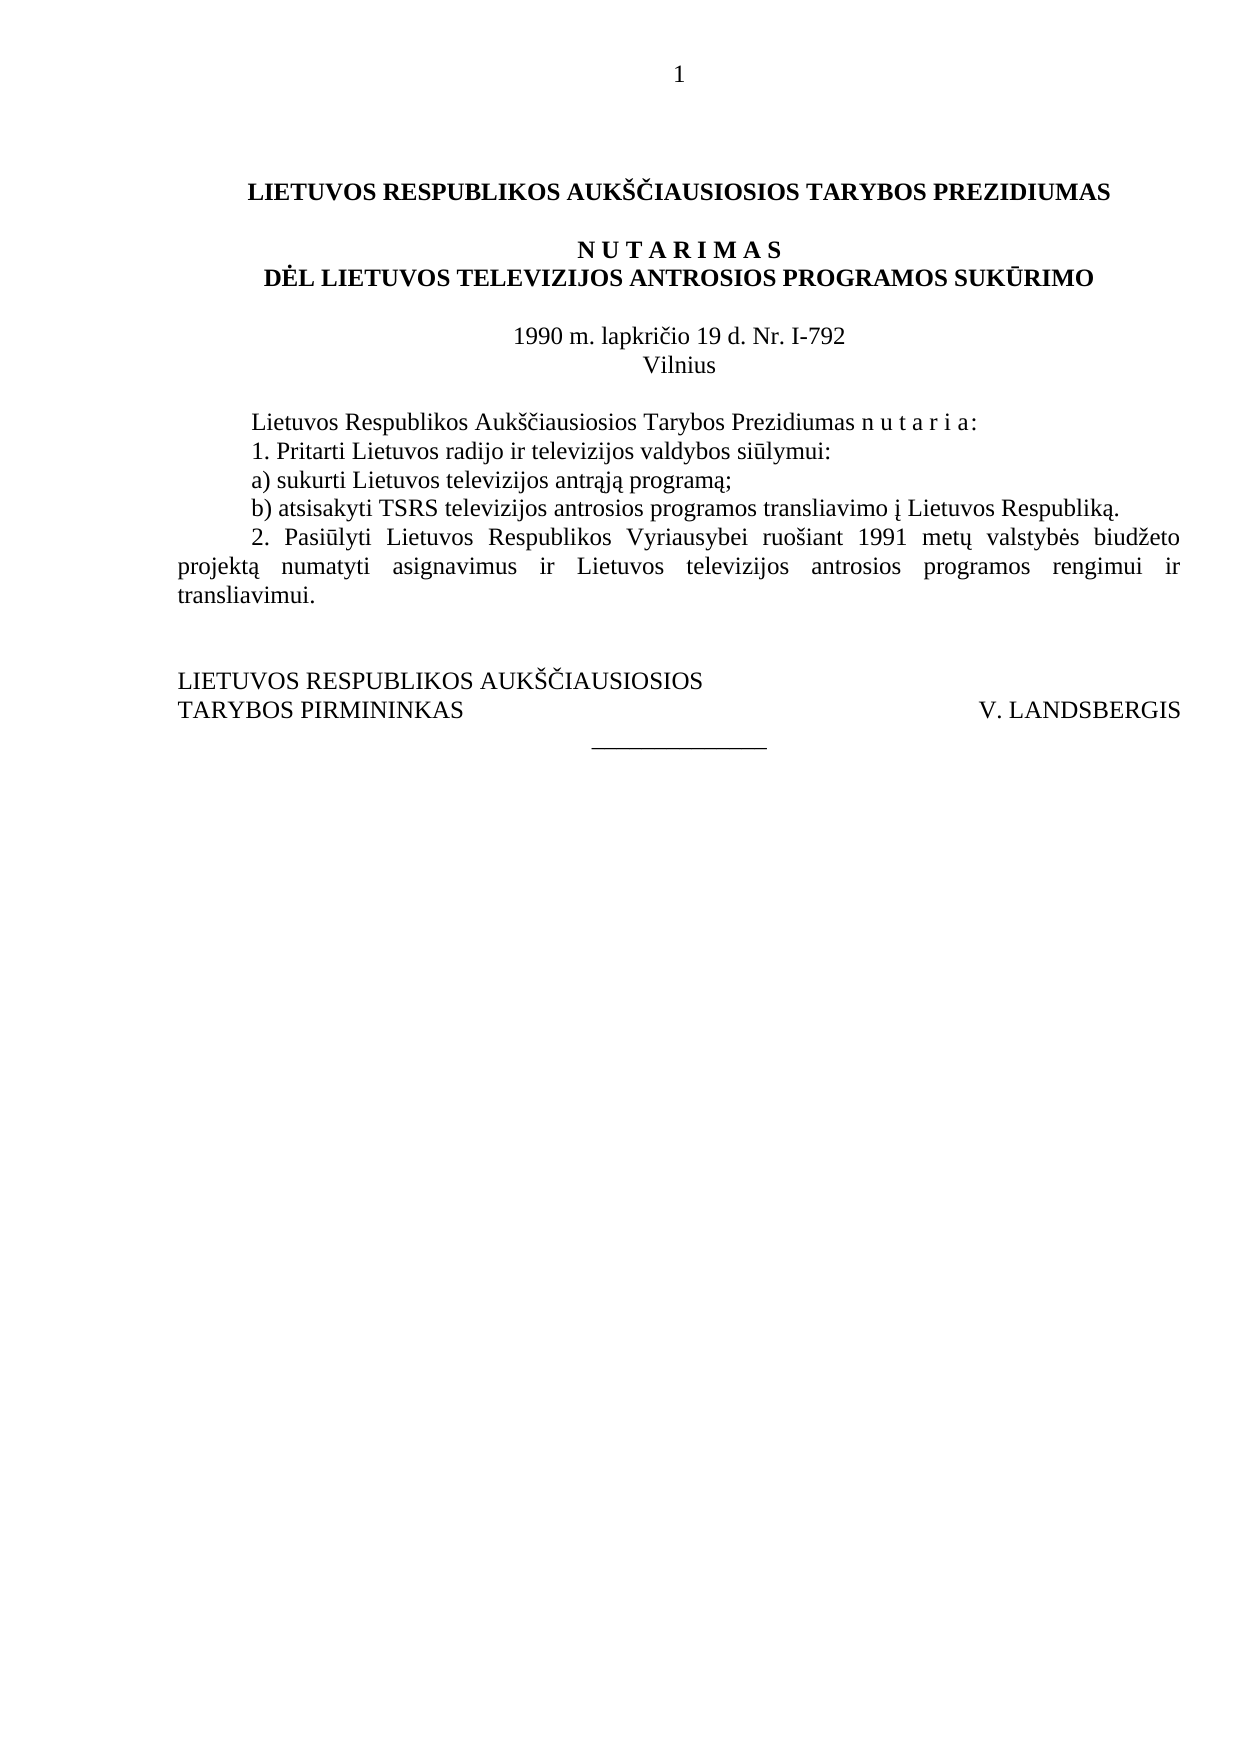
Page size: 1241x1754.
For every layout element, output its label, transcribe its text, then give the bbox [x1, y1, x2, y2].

text b) atsisakyti TSRS televizijos antrosios programos transliavimo į Lietuvos Respubliką. [177, 493, 1181, 522]
text a) sukurti Lietuvos televizijos antrąją programą; [177, 465, 1181, 493]
text LIETUVOS RESPUBLIKOS AUKŠČIAUSIOSIOS [177, 666, 1181, 695]
text N U T A R I M A S [177, 235, 1181, 263]
text 2. Pasiūlyti Lietuvos Respublikos Vyriausybei ruošiant 1991 metų valstybės biudžeto projektą numatyti asignavimus ir Lietuvos televizijos antrosios programos rengimui ir transliavimui. [177, 522, 1181, 608]
text Lietuvos Respublikos Aukščiausiosios Tarybos Prezidiumas nutaria: [177, 407, 1181, 436]
text 1990 m. lapkričio 19 d. Nr. I-792 [177, 321, 1181, 350]
text DĖL LIETUVOS TELEVIZIJOS ANTROSIOS PROGRAMOS SUKŪRIMO [177, 263, 1181, 292]
text LIETUVOS RESPUBLIKOS AUKŠČIAUSIOSIOS TARYBOS PREZIDIUMAS [177, 177, 1181, 206]
text 1. Pritarti Lietuvos radijo ir televizijos valdybos siūlymui: [177, 436, 1181, 465]
text Vilnius [177, 350, 1181, 378]
text ______________ [177, 723, 1181, 752]
text TARYBOS PIRMININKAS V. LANDSBERGIS [177, 695, 1181, 723]
